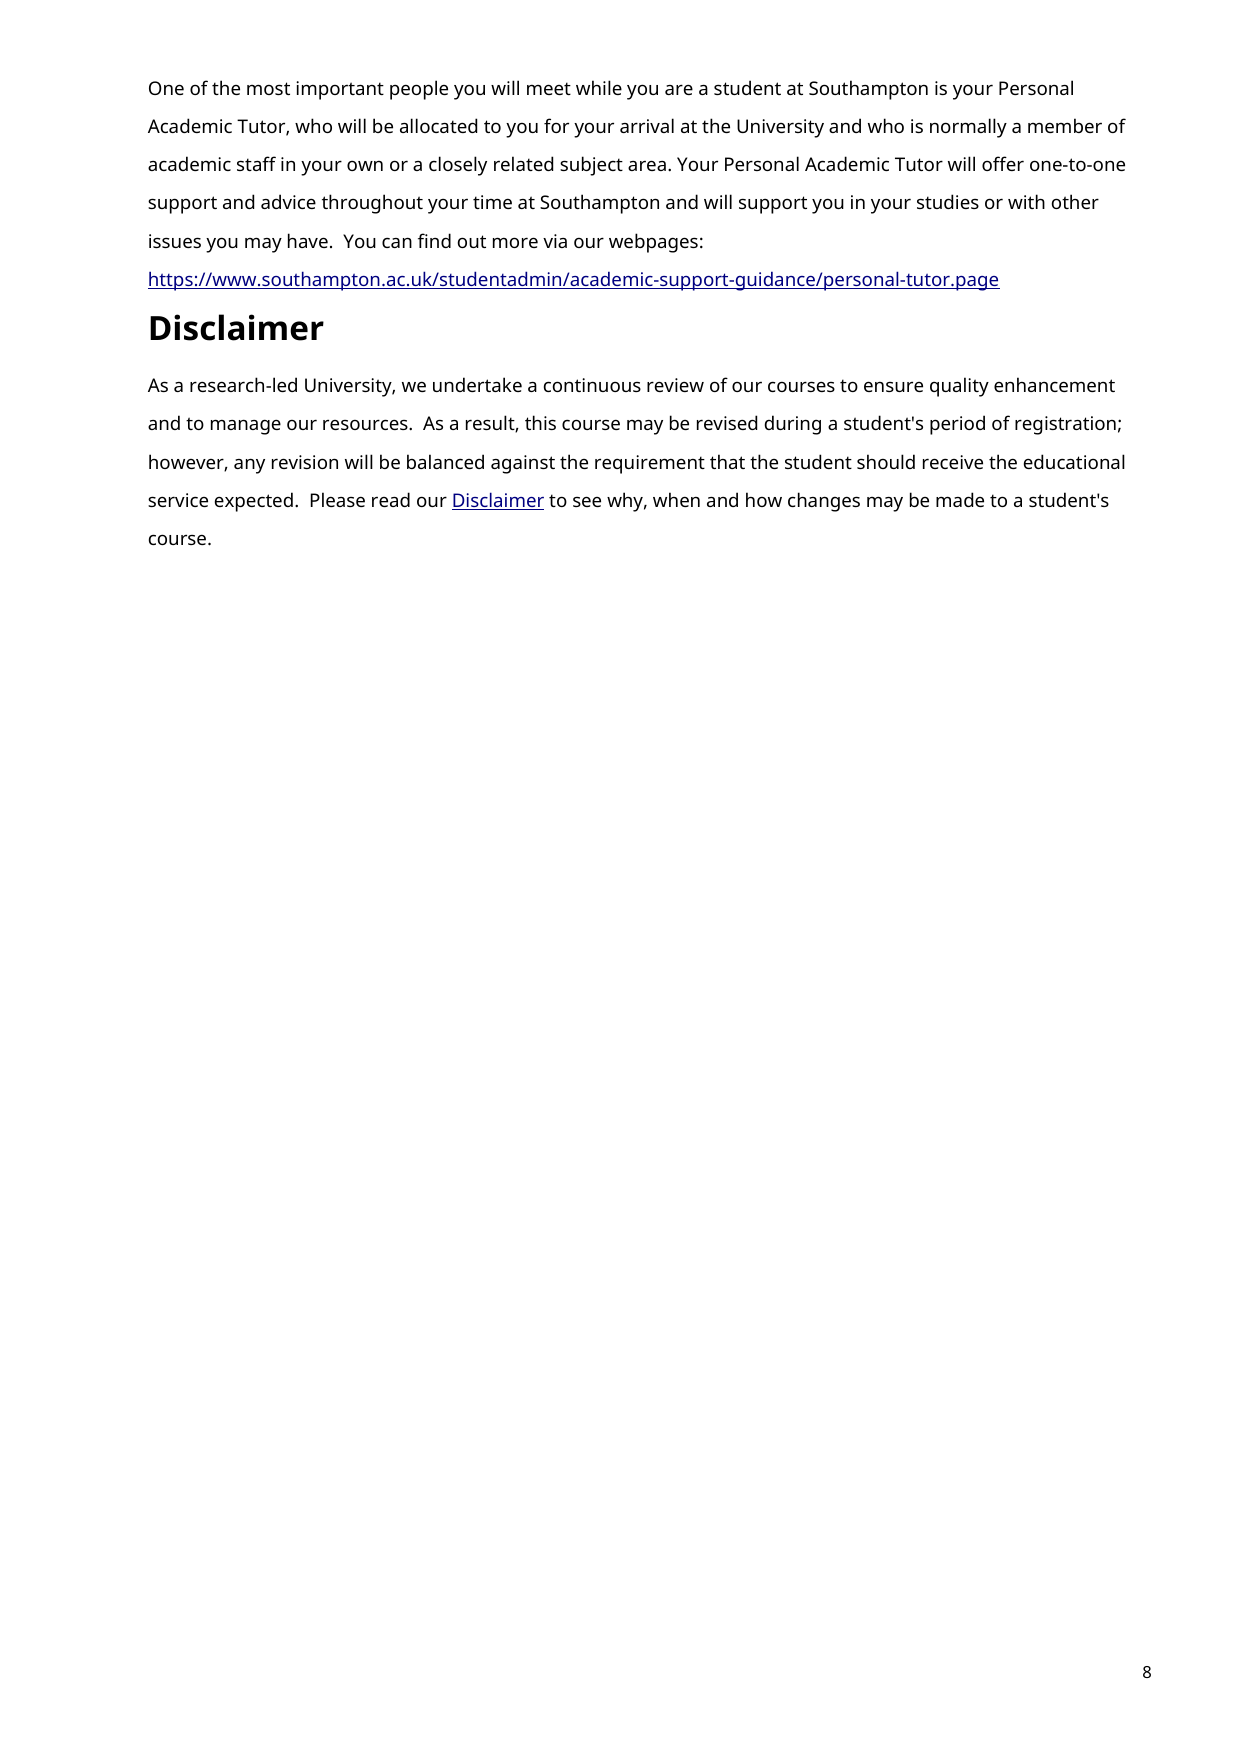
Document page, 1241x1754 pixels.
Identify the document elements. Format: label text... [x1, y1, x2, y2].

subtitle Disclaimer [148, 304, 1152, 350]
text One of the most important people you will meet while you are a student at Southampton is your Personal Academic Tutor, who will be allocated to you for your arrival at the University and who is normally a member of academic staff in your own or a closely related subject area. Your Personal Academic Tutor will offer one-to-one support and advice throughout your time at Southampton and will support you in your studies or with other issues you may have. You can find out more via our webpages: [148, 75, 1152, 253]
text As a research-led University, we undertake a continuous review of our courses to ensure quality enhancement and to manage our resources. As a result, this course may be revised during a student's period of registration; however, any revision will be balanced against the requirement that the student should receive the educational service expected. Please read our Disclaimer to see why, when and how changes may be made to a student's course. [148, 372, 1152, 551]
text https://www.southampton.ac.uk/studentadmin/academic-support-guidance/personal-tutor.page [148, 266, 1152, 292]
